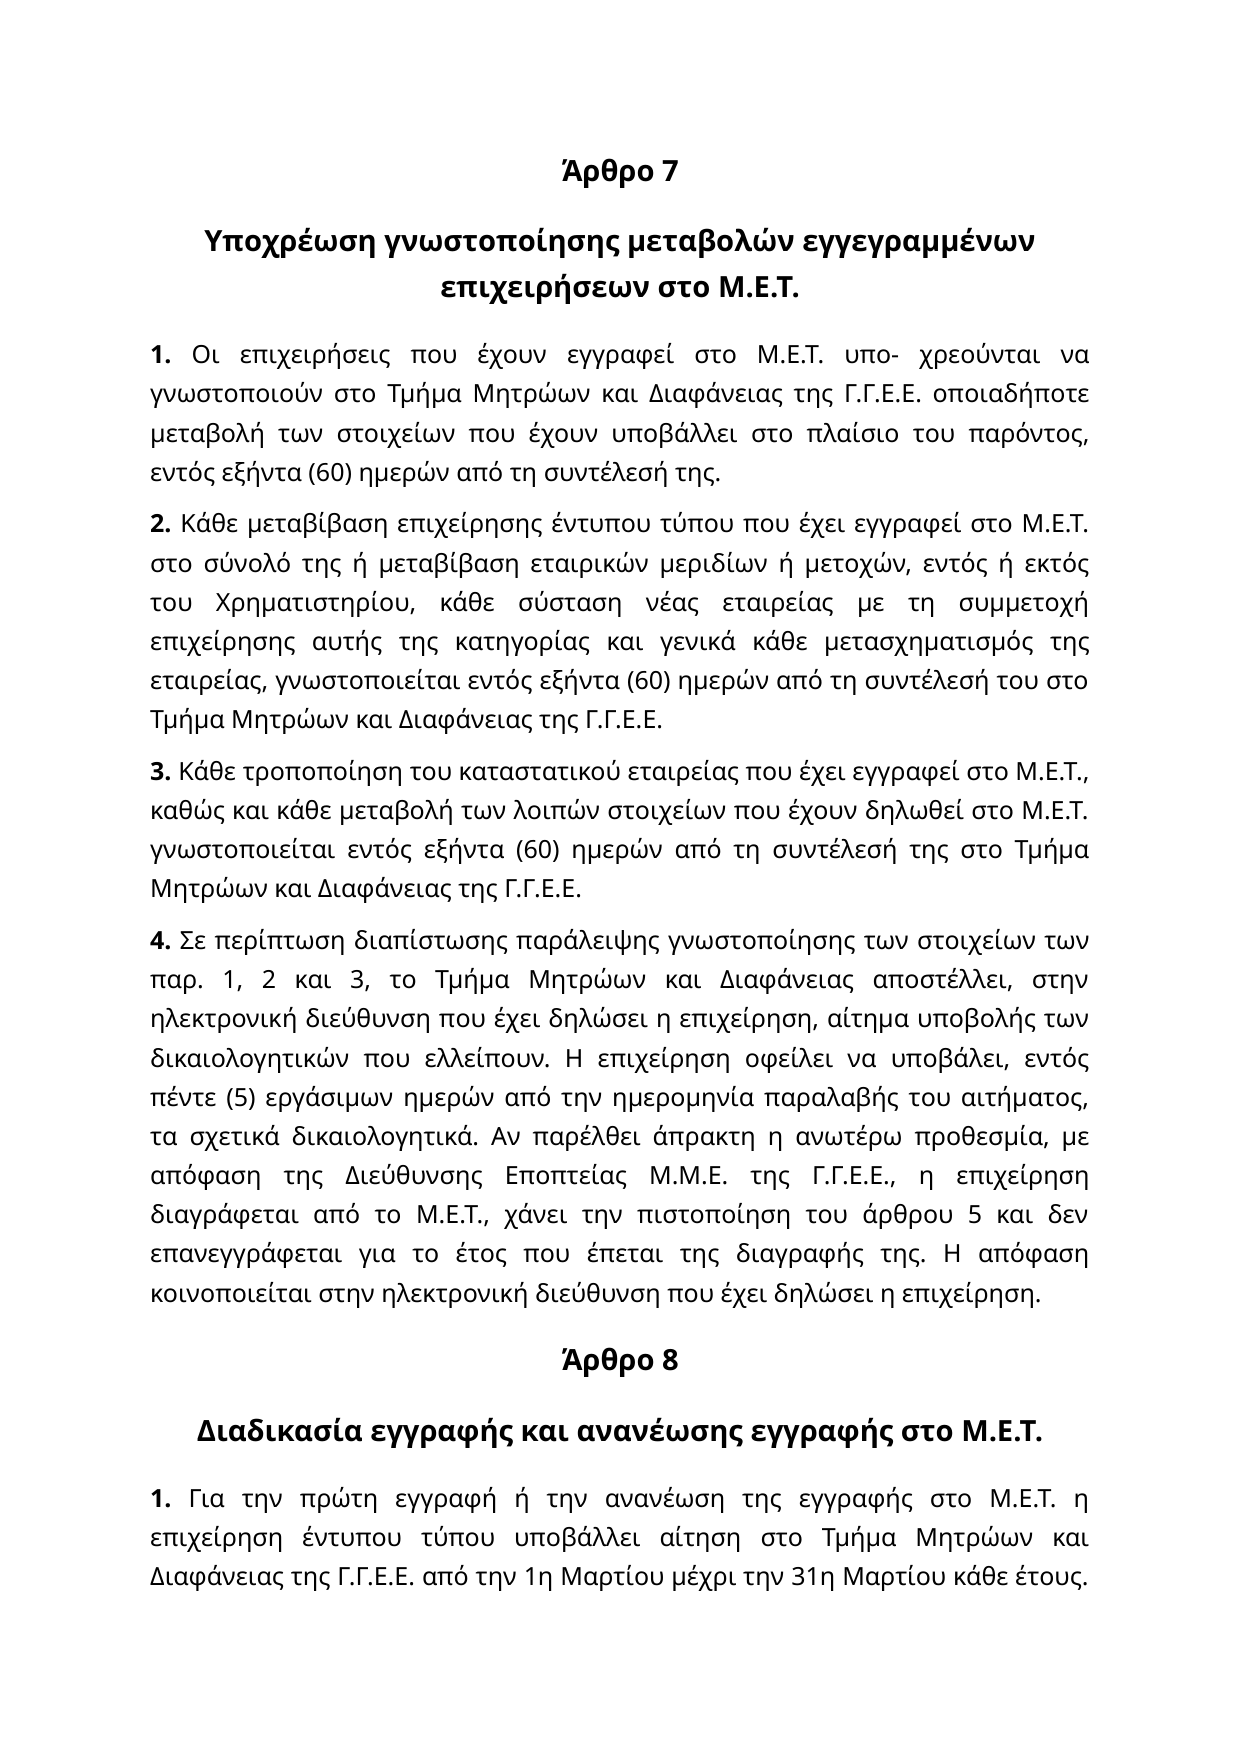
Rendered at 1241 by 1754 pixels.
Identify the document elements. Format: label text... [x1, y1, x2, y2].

text 1. Οι επιχειρήσεις που έχουν εγγραφεί στο Μ.Ε.Τ. υπο- χρεούνται να γνωστοποιούν στο Τμήμα Μητρώων και Διαφάνειας της Γ.Γ.Ε.Ε. οποιαδήποτε μεταβολή των στοιχείων που έχουν υποβάλλει στο πλαίσιο του παρόντος, εντός εξήντα (60) ημερών από τη συντέλεσή της. [150, 337, 1090, 488]
subtitle Άρθρο 8 [150, 1339, 1090, 1379]
text 2. Κάθε μεταβίβαση επιχείρησης έντυπου τύπου που έχει εγγραφεί στο Μ.Ε.Τ. στο σύνολό της ή μεταβίβαση εταιρικών μεριδίων ή μετοχών, εντός ή εκτός του Χρηματιστηρίου, κάθε σύσταση νέας εταιρείας με τη συμμετοχή επιχείρησης αυτής της κατηγορίας και γενικά κάθε μετασχηματισμός της εταιρείας, γνωστοποιείται εντός εξήντα (60) ημερών από τη συντέλεσή του στο Τμήμα Μητρώων και Διαφάνειας της Γ.Γ.Ε.Ε. [150, 506, 1090, 736]
text 4. Σε περίπτωση διαπίστωσης παράλειψης γνωστοποίησης των στοιχείων των παρ. 1, 2 και 3, το Τμήμα Μητρώων και Διαφάνειας αποστέλλει, στην ηλεκτρονική διεύθυνση που έχει δηλώσει η επιχείρηση, αίτημα υποβολής των δικαιολογητικών που ελλείπουν. Η επιχείρηση οφείλει να υποβάλει, εντός πέντε (5) εργάσιμων ημερών από την ημερομηνία παραλαβής του αιτήματος, τα σχετικά δικαιολογητικά. Αν παρέλθει άπρακτη η ανωτέρω προθεσμία, με απόφαση της Διεύθυνσης Εποπτείας Μ.Μ.Ε. της Γ.Γ.Ε.Ε., η επιχείρηση διαγράφεται από το Μ.Ε.Τ., χάνει την πιστοποίηση του άρθρου 5 και δεν επανεγγράφεται για το έτος που έπεται της διαγραφής της. Η απόφαση κοινοποιείται στην ηλεκτρονική διεύθυνση που έχει δηλώσει η επιχείρηση. [150, 923, 1090, 1309]
subtitle Υποχρέωση γνωστοποίησης μεταβολών εγγεγραμμένων επιχειρήσεων στο Μ.Ε.Τ. [150, 221, 1090, 306]
text 3. Κάθε τροποποίηση του καταστατικού εταιρείας που έχει εγγραφεί στο Μ.Ε.Τ., καθώς και κάθε μεταβολή των λοιπών στοιχείων που έχουν δηλωθεί στο Μ.Ε.Τ. γνωστοποιείται εντός εξήντα (60) ημερών από τη συντέλεσή της στο Τμήμα Μητρώων και Διαφάνειας της Γ.Γ.Ε.Ε. [150, 753, 1090, 905]
text 1. Για την πρώτη εγγραφή ή την ανανέωση της εγγραφής στο Μ.Ε.Τ. η επιχείρηση έντυπου τύπου υποβάλλει αίτηση στο Τμήμα Μητρώων και Διαφάνειας της Γ.Γ.Ε.Ε. από την 1η Μαρτίου μέχρι την 31η Μαρτίου κάθε έτους. [150, 1481, 1090, 1593]
subtitle Άρθρο 7 [150, 150, 1090, 190]
subtitle Διαδικασία εγγραφής και ανανέωσης εγγραφής στο Μ.Ε.Τ. [150, 1410, 1090, 1450]
